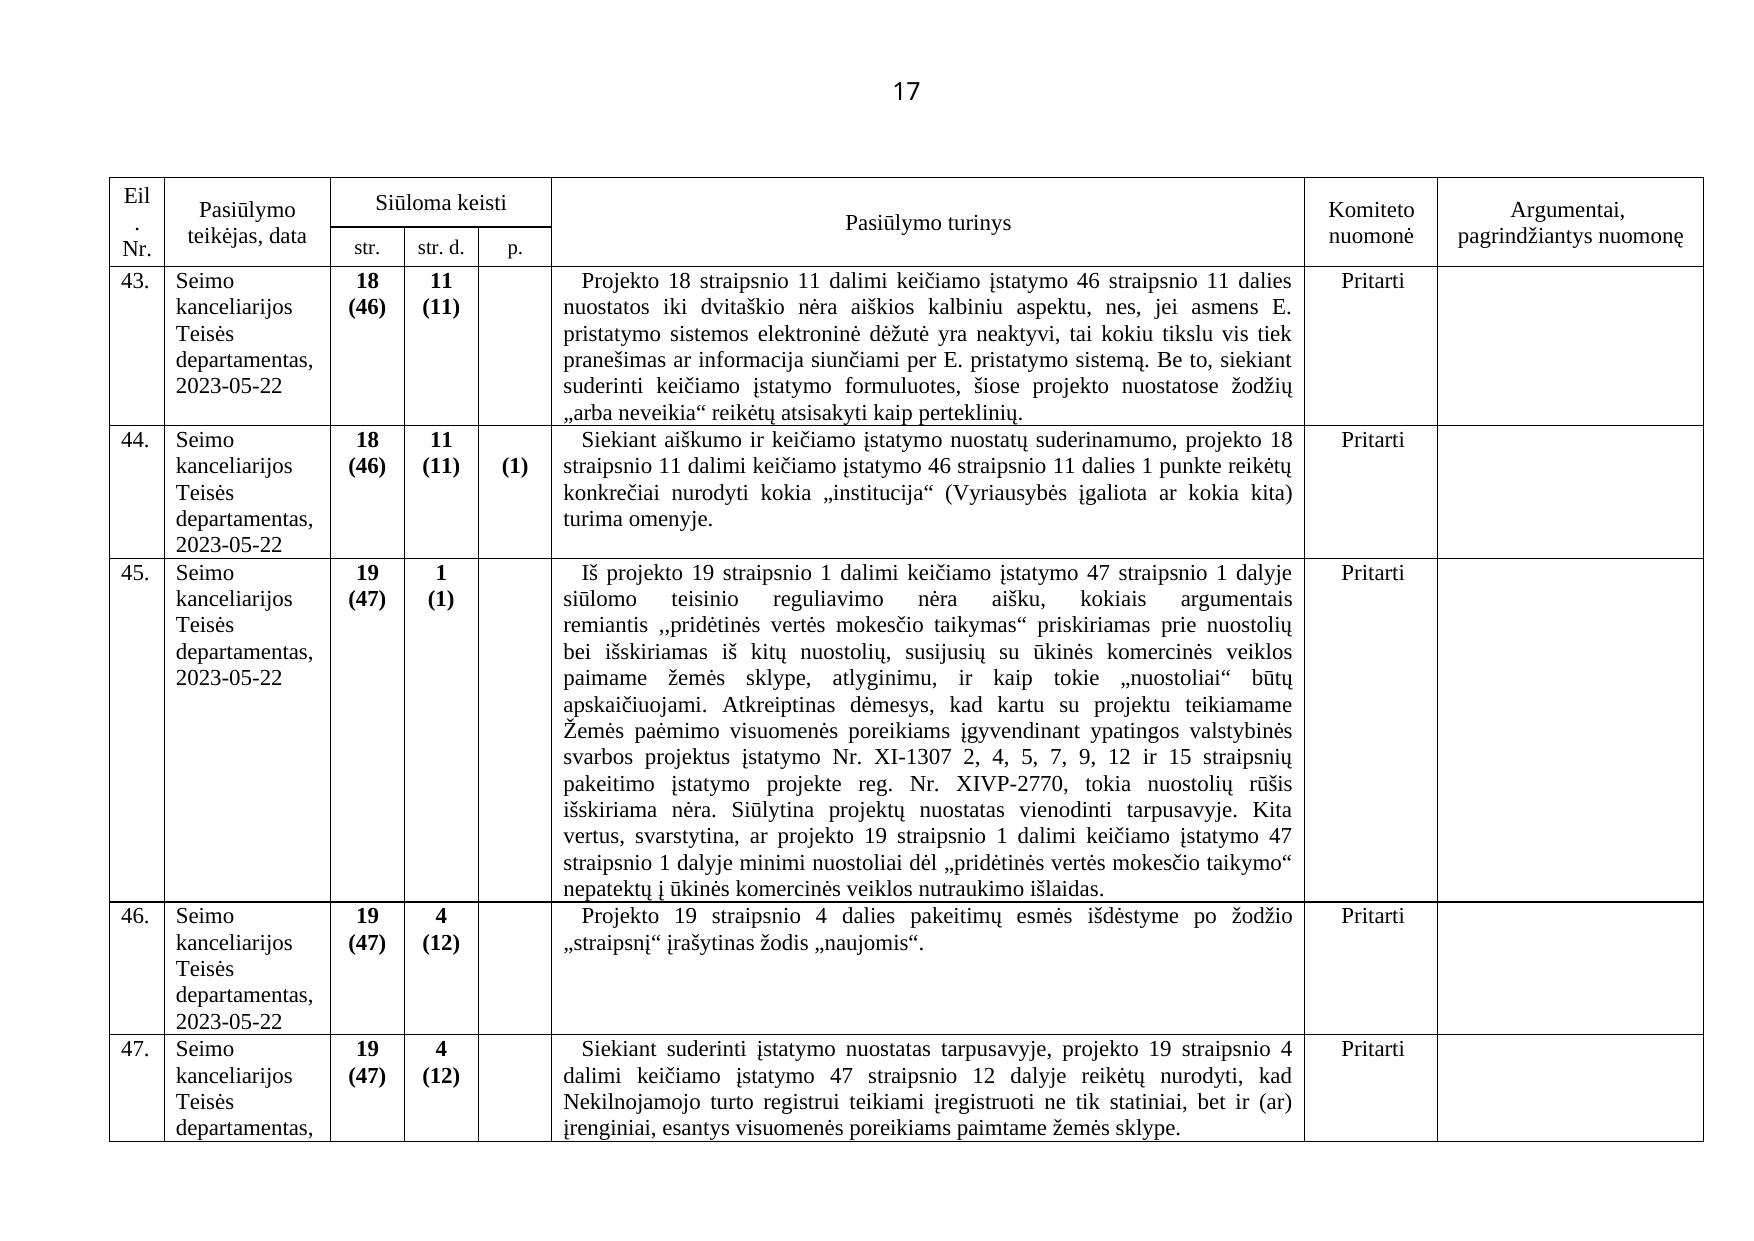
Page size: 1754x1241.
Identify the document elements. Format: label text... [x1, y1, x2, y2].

table_cell [479, 559, 551, 901]
table_cell str. [331, 228, 404, 266]
table_cell 11 (11) [405, 426, 478, 558]
table_cell 4 (12) [405, 903, 478, 1034]
table_cell Pritarti [1305, 559, 1437, 901]
table_cell Seimo kanceliarijos Teisės departamentas, 2023-05-22 [165, 903, 330, 1034]
table_header Pasiūlymo teikėjas, data [165, 178, 330, 266]
table_cell Seimo kanceliarijos Teisės departamentas, 2023-05-22 [165, 267, 330, 425]
table_header Eil. Nr. [110, 178, 164, 266]
table_cell [1438, 1035, 1703, 1141]
table_cell Siekiant aiškumo ir keičiamo įstatymo nuostatų suderinamumo, projekto 18 straipsnio 11 dalimi keičiamo įstatymo 46 straipsnio 11 dalies 1 punkte reikėtų konkrečiai nurodyti kokia „institucija“ (Vyriausybės įgaliota ar kokia kita) turima omenyje. [552, 426, 1304, 558]
table_cell Pritarti [1305, 426, 1437, 558]
table_header Argumentai, pagrindžiantys nuomonę [1438, 178, 1703, 266]
table_cell 19 (47) [331, 559, 404, 901]
table_cell [1438, 903, 1703, 1034]
table_cell Seimo kanceliarijos Teisės departamentas, [165, 1035, 330, 1141]
table_cell [1438, 267, 1703, 425]
table_cell 46. [110, 903, 164, 1034]
table_cell Projekto 19 straipsnio 4 dalies pakeitimų esmės išdėstyme po žodžio „straipsnį“ įrašytinas žodis „naujomis“. [552, 903, 1304, 1034]
table_cell [479, 1035, 551, 1141]
table_cell Pritarti [1305, 267, 1437, 425]
table_cell Seimo kanceliarijos Teisės departamentas, 2023-05-22 [165, 559, 330, 901]
table_cell [479, 267, 551, 425]
table_cell 44. [110, 426, 164, 558]
table_cell 45. [110, 559, 164, 901]
table_header Siūloma keisti [331, 178, 551, 226]
table_cell str. d. [405, 228, 478, 266]
table_cell (1) [479, 426, 551, 558]
table_header Pasiūlymo turinys [552, 178, 1304, 266]
table_cell 19 (47) [331, 903, 404, 1034]
table_cell Projekto 18 straipsnio 11 dalimi keičiamo įstatymo 46 straipsnio 11 dalies nuostatos iki dvitaškio nėra aiškios kalbiniu aspektu, nes, jei asmens E. pristatymo sistemos elektroninė dėžutė yra neaktyvi, tai kokiu tikslu vis tiek pranešimas ar informacija siunčiami per E. pristatymo sistemą. Be to, siekiant suderinti keičiamo įstatymo formuluotes, šiose projekto nuostatose žodžių „arba neveikia“ reikėtų atsisakyti kaip perteklinių. [552, 267, 1304, 425]
table_cell 1 (1) [405, 559, 478, 901]
table_cell 19 (47) [331, 1035, 404, 1141]
table_header Komiteto nuomonė [1305, 178, 1437, 266]
table_cell 18 (46) [331, 267, 404, 425]
table_cell [1438, 426, 1703, 558]
table_cell [479, 903, 551, 1034]
table_cell Seimo kanceliarijos Teisės departamentas, 2023-05-22 [165, 426, 330, 558]
table_cell 47. [110, 1035, 164, 1141]
table_cell 4 (12) [405, 1035, 478, 1141]
table_cell 43. [110, 267, 164, 425]
table_cell Pritarti [1305, 1035, 1437, 1141]
table_cell Pritarti [1305, 903, 1437, 1034]
table_cell 18 (46) [331, 426, 404, 558]
table_cell [1438, 559, 1703, 901]
table_cell Siekiant suderinti įstatymo nuostatas tarpusavyje, projekto 19 straipsnio 4 dalimi keičiamo įstatymo 47 straipsnio 12 dalyje reikėtų nurodyti, kad Nekilnojamojo turto registrui teikiami įregistruoti ne tik statiniai, bet ir (ar) įrenginiai, esantys visuomenės poreikiams paimtame žemės sklype. [552, 1035, 1304, 1141]
table_cell Iš projekto 19 straipsnio 1 dalimi keičiamo įstatymo 47 straipsnio 1 dalyje siūlomo teisinio reguliavimo nėra aišku, kokiais argumentais remiantis ,,pridėtinės vertės mokesčio taikymas“ priskiriamas prie nuostolių bei išskiriamas iš kitų nuostolių, susijusių su ūkinės komercinės veiklos paimame žemės sklype, atlyginimu, ir kaip tokie „nuostoliai“ būtų apskaičiuojami. Atkreiptinas dėmesys, kad kartu su projektu teikiamame Žemės paėmimo visuomenės poreikiams įgyvendinant ypatingos valstybinės svarbos projektus įstatymo Nr. XI-1307 2, 4, 5, 7, 9, 12 ir 15 straipsnių pakeitimo įstatymo projekte reg. Nr. XIVP-2770, tokia nuostolių rūšis išskiriama nėra. Siūlytina projektų nuostatas vienodinti tarpusavyje. Kita vertus, svarstytina, ar projekto 19 straipsnio 1 dalimi keičiamo įstatymo 47 straipsnio 1 dalyje minimi nuostoliai dėl „pridėtinės vertės mokesčio taikymo“ nepatektų į ūkinės komercinės veiklos nutraukimo išlaidas. [552, 559, 1304, 901]
table_cell p. [479, 228, 551, 266]
table_cell 11 (11) [405, 267, 478, 425]
